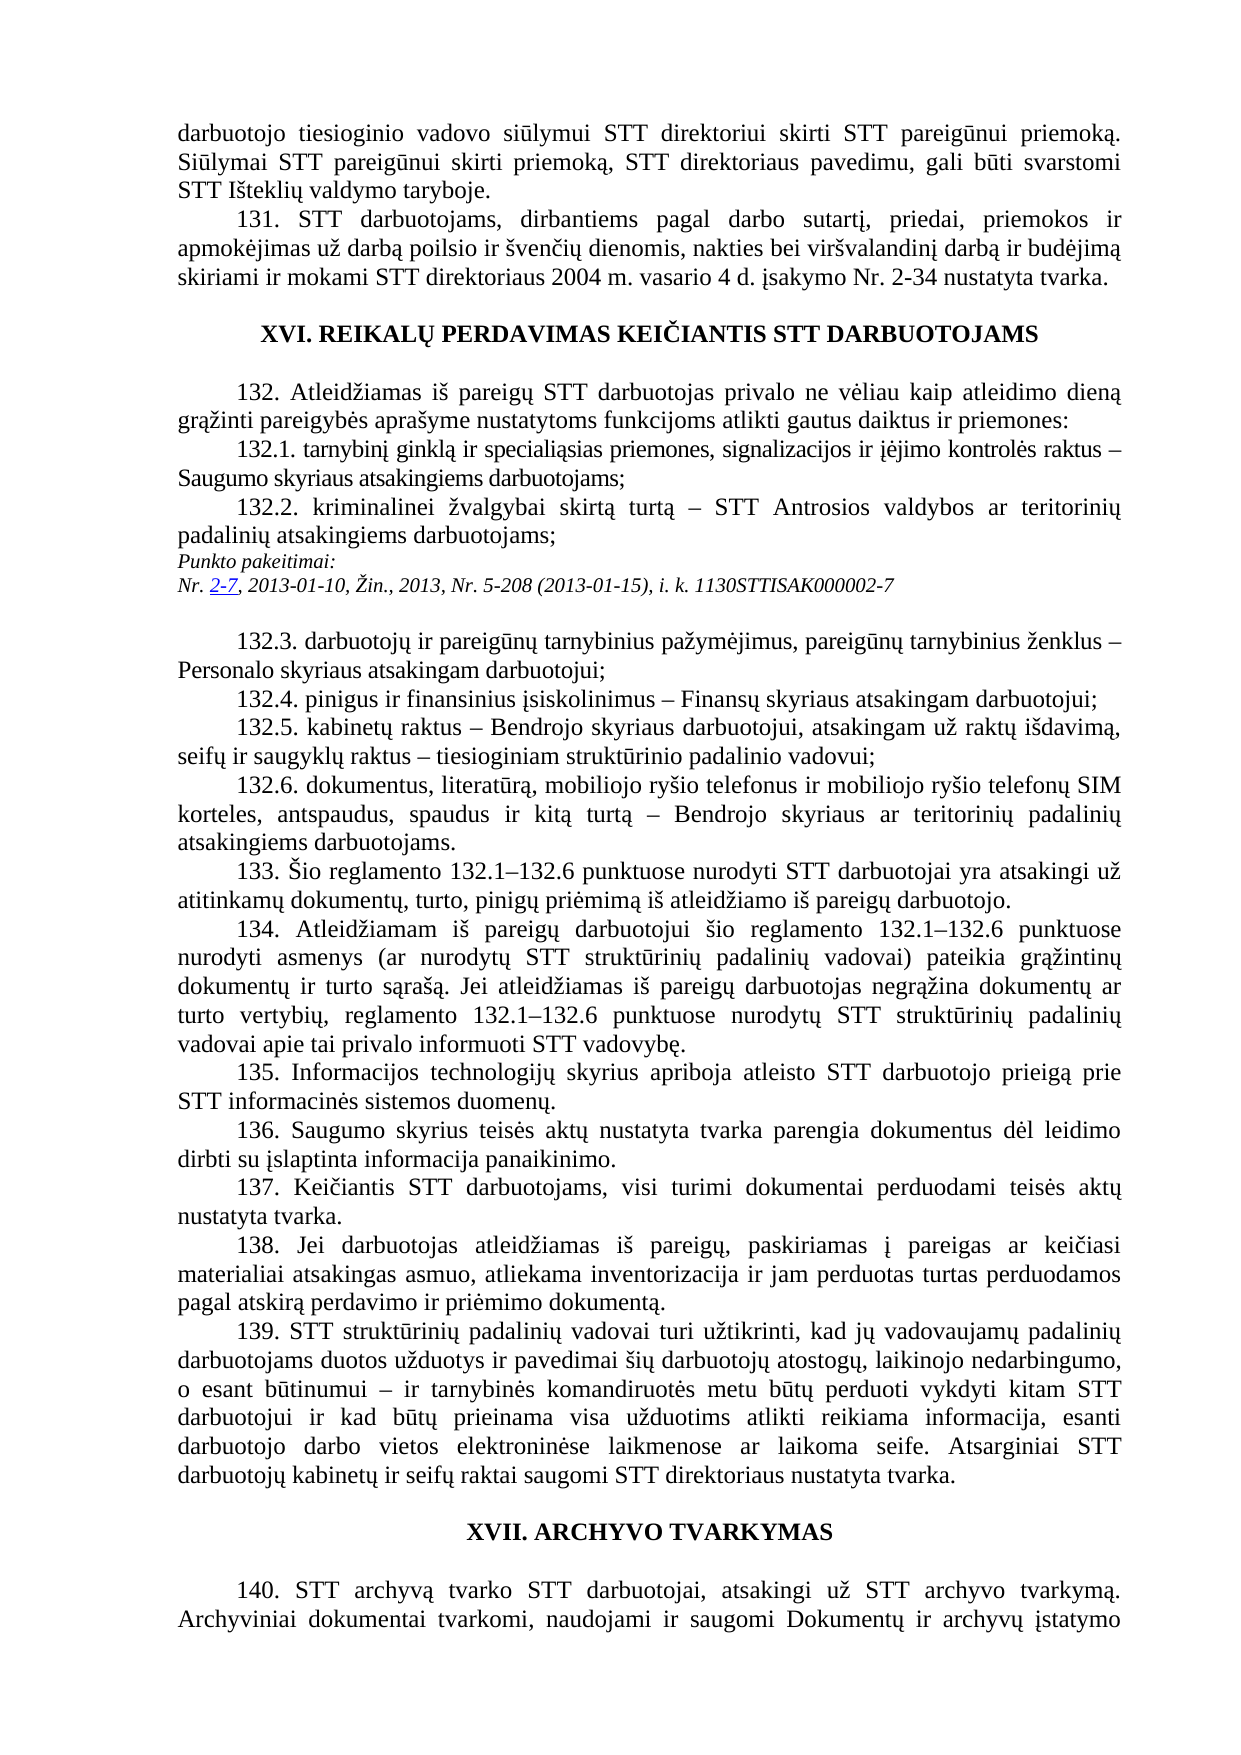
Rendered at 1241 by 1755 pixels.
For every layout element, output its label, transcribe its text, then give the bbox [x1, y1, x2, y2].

text 132.3. darbuotojų ir pareigūnų tarnybinius pažymėjimus, pareigūnų tarnybinius ženklus – Personalo skyriaus atsakingam darbuotojui; [177, 626, 1122, 684]
text darbuotojo tiesioginio vadovo siūlymui STT direktoriui skirti STT pareigūnui priemoką. Siūlymai STT pareigūnui skirti priemoką, STT direktoriaus pavedimu, gali būti svarstomi STT Išteklių valdymo taryboje. [177, 118, 1122, 204]
text 140. STT archyvą tvarko STT darbuotojai, atsakingi už STT archyvo tvarkymą. Archyviniai dokumentai tvarkomi, naudojami ir saugomi Dokumentų ir archyvų įstatymo [177, 1575, 1122, 1632]
text 133. Šio reglamento 132.1–132.6 punktuose nurodyti STT darbuotojai yra atsakingi už atitinkamų dokumentų, turto, pinigų priėmimą iš atleidžiamo iš pareigų darbuotojo. [177, 856, 1122, 914]
text Nr. 2-7, 2013-01-10, Žin., 2013, Nr. 5-208 (2013-01-15), i. k. 1130STTISAK000002-7 [177, 573, 1122, 597]
text 131. STT darbuotojams, dirbantiems pagal darbo sutartį, priedai, priemokos ir apmokėjimas už darbą poilsio ir švenčių dienomis, nakties bei viršvalandinį darbą ir budėjimą skiriami ir mokami STT direktoriaus 2004 m. vasario 4 d. įsakymo Nr. 2-34 nustatyta tvarka. [177, 204, 1122, 291]
text 132.2. kriminalinei žvalgybai skirtą turtą – STT Antrosios valdybos ar teritorinių padalinių atsakingiems darbuotojams; [177, 492, 1122, 549]
text 132. Atleidžiamas iš pareigų STT darbuotojas privalo ne vėliau kaip atleidimo dieną grąžinti pareigybės aprašyme nustatytoms funkcijoms atlikti gautus daiktus ir priemones: [177, 377, 1122, 434]
text 136. Saugumo skyrius teisės aktų nustatyta tvarka parengia dokumentus dėl leidimo dirbti su įslaptinta informacija panaikinimo. [177, 1115, 1122, 1172]
text XVII. ARCHYVO TVARKYMAS [177, 1517, 1122, 1546]
text 132.1. tarnybinį ginklą ir specialiąsias priemones, signalizacijos ir įėjimo kontrolės raktus – Saugumo skyriaus atsakingiems darbuotojams; [177, 434, 1122, 492]
text 137. Keičiantis STT darbuotojams, visi turimi dokumentai perduodami teisės aktų nustatyta tvarka. [177, 1172, 1122, 1230]
text 135. Informacijos technologijų skyrius apriboja atleisto STT darbuotojo prieigą prie STT informacinės sistemos duomenų. [177, 1057, 1122, 1115]
text 132.5. kabinetų raktus – Bendrojo skyriaus darbuotojui, atsakingam už raktų išdavimą, seifų ir saugyklų raktus – tiesioginiam struktūrinio padalinio vadovui; [177, 712, 1122, 770]
text Punkto pakeitimai: [177, 549, 1122, 573]
text XVI. REIKALŲ PERDAVIMAS KEIČIANTIS STT DARBUOTOJAMS [177, 319, 1122, 348]
text 132.4. pinigus ir finansinius įsiskolinimus – Finansų skyriaus atsakingam darbuotojui; [177, 684, 1122, 712]
text 132.6. dokumentus, literatūrą, mobiliojo ryšio telefonus ir mobiliojo ryšio telefonų SIM korteles, antspaudus, spaudus ir kitą turtą – Bendrojo skyriaus ar teritorinių padalinių atsakingiems darbuotojams. [177, 770, 1122, 856]
text 134. Atleidžiamam iš pareigų darbuotojui šio reglamento 132.1–132.6 punktuose nurodyti asmenys (ar nurodytų STT struktūrinių padalinių vadovai) pateikia grąžintinų dokumentų ir turto sąrašą. Jei atleidžiamas iš pareigų darbuotojas negrąžina dokumentų ar turto vertybių, reglamento 132.1–132.6 punktuose nurodytų STT struktūrinių padalinių vadovai apie tai privalo informuoti STT vadovybę. [177, 914, 1122, 1057]
text 138. Jei darbuotojas atleidžiamas iš pareigų, paskiriamas į pareigas ar keičiasi materialiai atsakingas asmuo, atliekama inventorizacija ir jam perduotas turtas perduodamos pagal atskirą perdavimo ir priėmimo dokumentą. [177, 1230, 1122, 1316]
text 139. STT struktūrinių padalinių vadovai turi užtikrinti, kad jų vadovaujamų padalinių darbuotojams duotos užduotys ir pavedimai šių darbuotojų atostogų, laikinojo nedarbingumo, o esant būtinumui – ir tarnybinės komandiruotės metu būtų perduoti vykdyti kitam STT darbuotojui ir kad būtų prieinama visa užduotims atlikti reikiama informacija, esanti darbuotojo darbo vietos elektroninėse laikmenose ar laikoma seife. Atsarginiai STT darbuotojų kabinetų ir seifų raktai saugomi STT direktoriaus nustatyta tvarka. [177, 1316, 1122, 1489]
